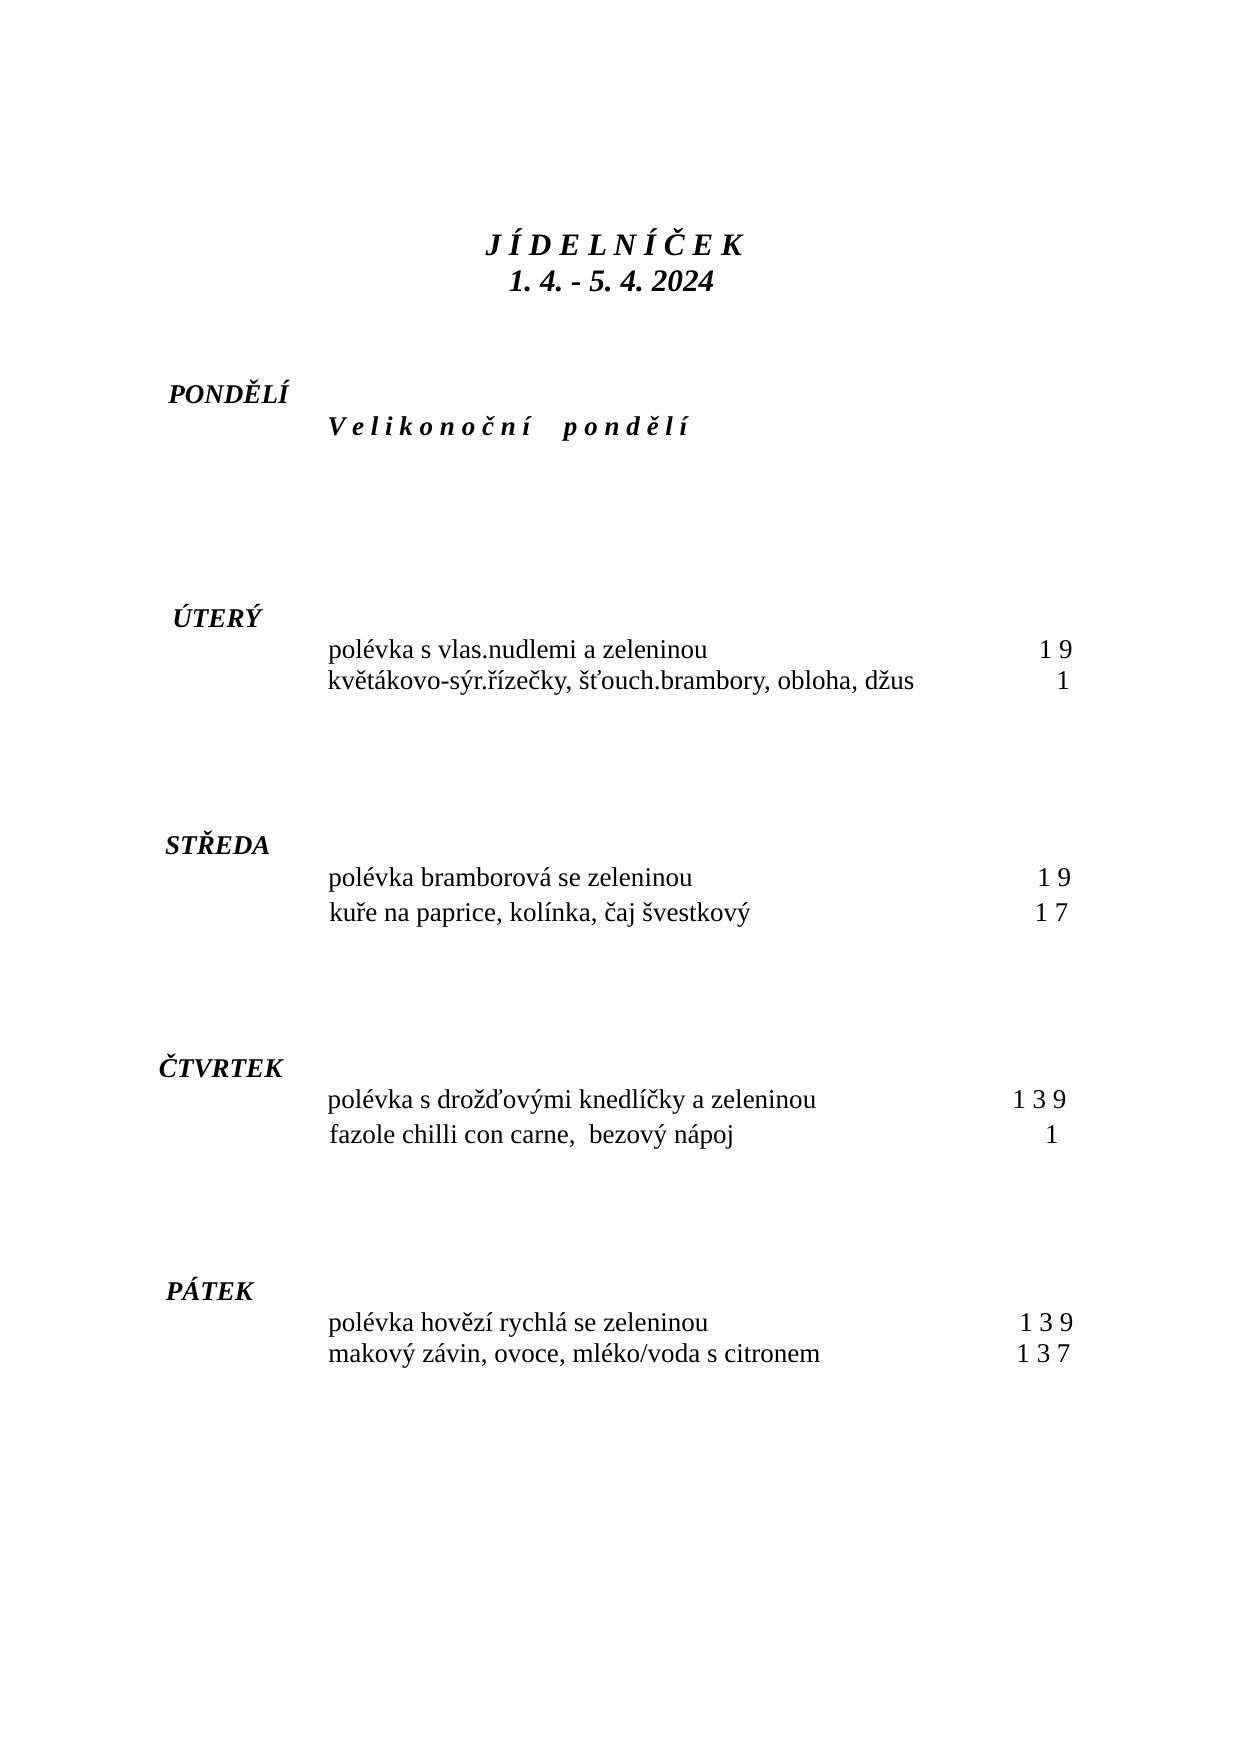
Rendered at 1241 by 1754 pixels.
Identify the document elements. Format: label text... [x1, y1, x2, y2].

text PÁTEK [118, 1275, 1122, 1306]
text ÚTERÝ [118, 602, 1122, 633]
text fazole chilli con carne, bezový nápoj 1 [118, 1115, 1122, 1151]
text polévka s drožďovými knedlíčky a zeleninou 1 3 9 [118, 1084, 1122, 1115]
text V e l i k o n o č n í p o n d ě l í [118, 410, 1122, 442]
text ČTVRTEK [118, 1052, 1122, 1084]
text J Í D E L N Í Č E K [118, 226, 1122, 262]
text květákovo-sýr.řízečky, šťouch.brambory, obloha, džus 1 [118, 664, 1122, 696]
text 1. 4. - 5. 4. 2024 [118, 262, 1122, 298]
text polévka s vlas.nudlemi a zeleninou 1 9 [118, 633, 1122, 664]
text polévka hovězí rychlá se zeleninou 1 3 9 [118, 1306, 1122, 1338]
text STŘEDA [118, 825, 1122, 861]
text PONDĚLÍ [118, 372, 1122, 410]
text kuře na paprice, kolínka, čaj švestkový 1 7 [118, 892, 1122, 928]
text polévka bramborová se zeleninou 1 9 [118, 861, 1122, 892]
text makový závin, ovoce, mléko/voda s citronem 1 3 7 [118, 1338, 1122, 1369]
